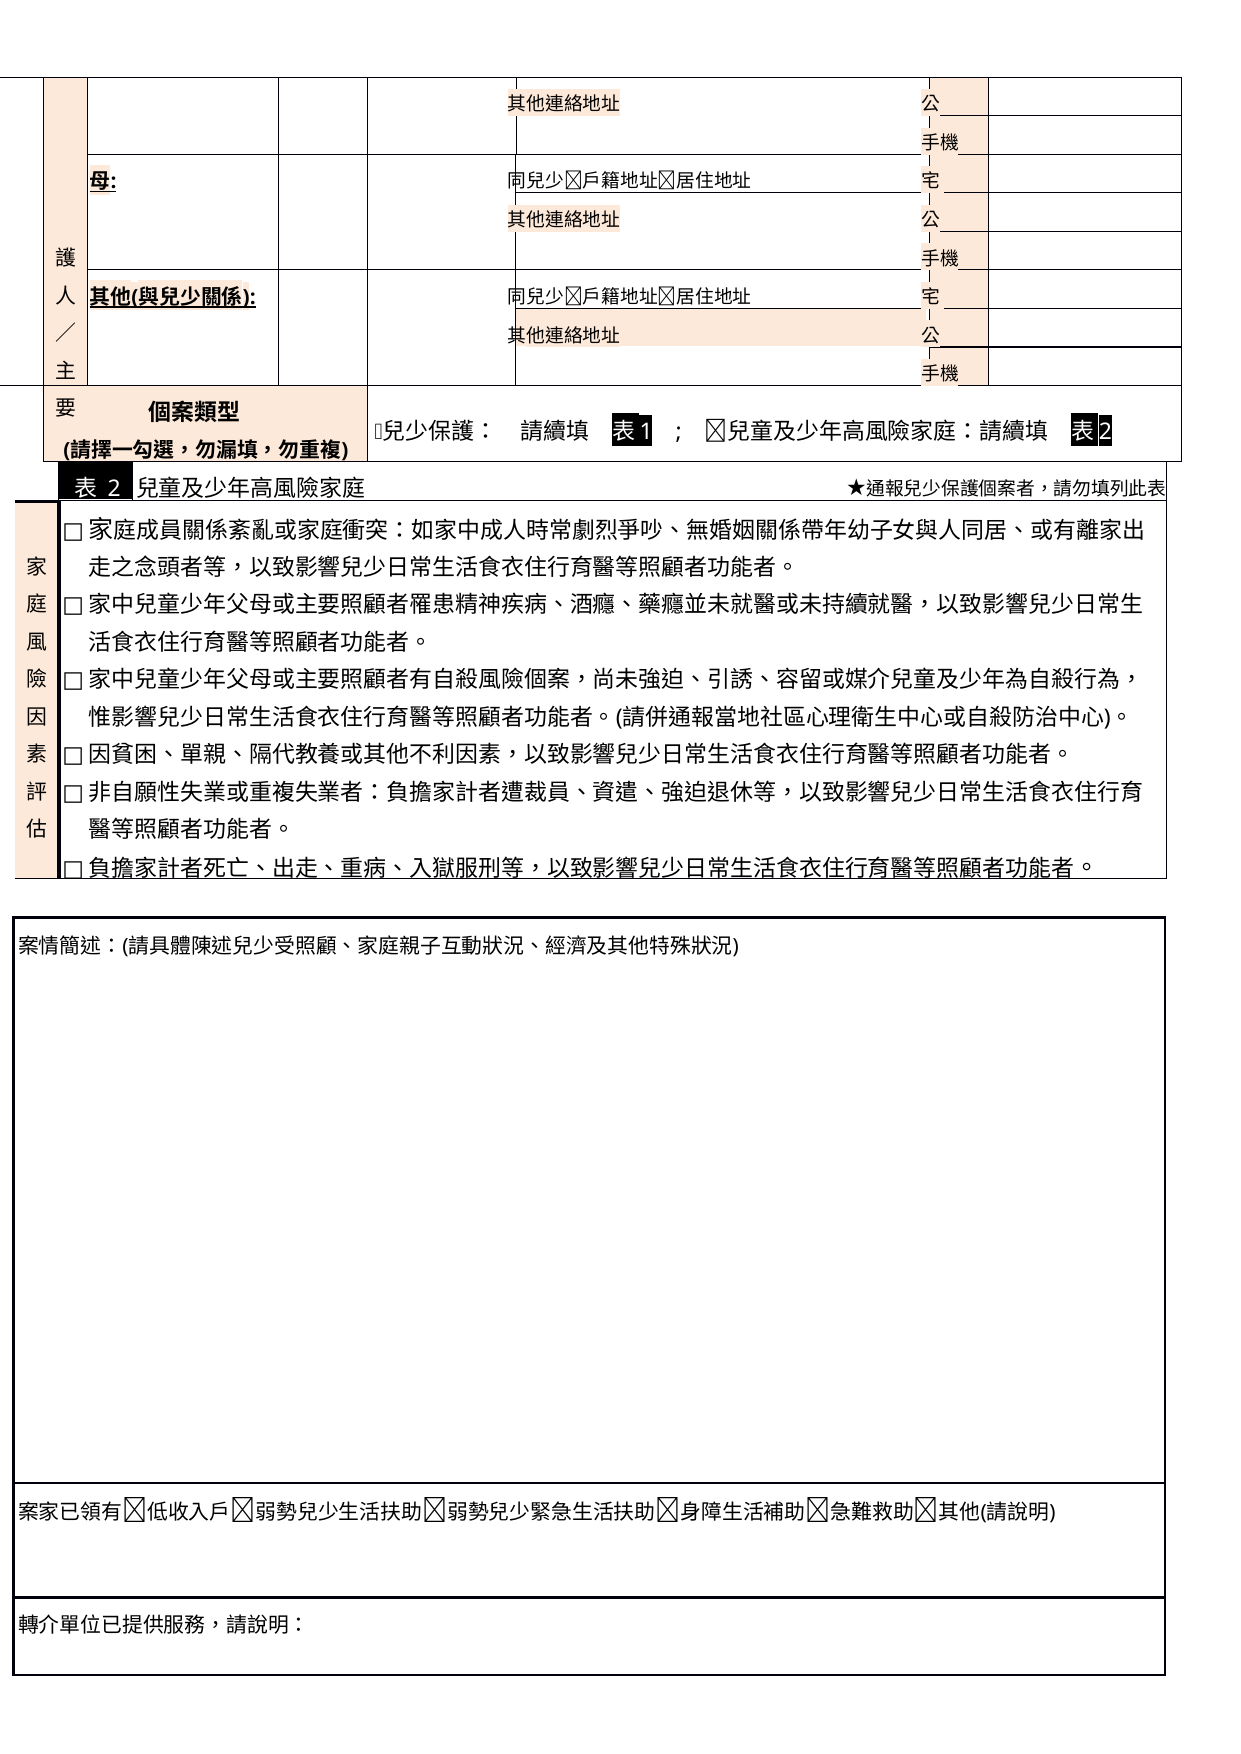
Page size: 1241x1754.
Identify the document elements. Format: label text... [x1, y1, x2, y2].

table_cell [1167, 462, 1181, 499]
table_cell 手機 [930, 348, 988, 385]
table_cell [989, 348, 1181, 385]
table_cell 宅 [930, 270, 988, 308]
table_cell [1167, 500, 1181, 878]
table_cell [0, 500, 14, 878]
table_cell [989, 309, 1181, 346]
table_cell [989, 193, 1181, 231]
table_cell 同兒少戶籍地址居住地址 [516, 270, 929, 308]
table_cell 其他(與兒少關係): [88, 270, 278, 385]
table_cell [279, 78, 367, 154]
table_header 案情簡述：(請具體陳述兒少受照顧、家庭親子互動狀況、經濟及其他特殊狀況) [15, 919, 1164, 1482]
table_cell 公 [930, 193, 988, 231]
table_cell [279, 155, 367, 269]
table_cell [989, 232, 1181, 269]
table_cell [989, 78, 1181, 115]
table_cell 個案類型 (請擇一勾選，勿漏填，勿重複) [44, 386, 367, 461]
table_cell 手機 [930, 116, 988, 154]
table_cell [989, 116, 1181, 154]
table_cell [279, 270, 367, 385]
table_cell 家庭成員關係紊亂或家庭衝突：如家中成人時常劇烈爭吵、無婚姻關係帶年幼子女與人同居、或有離家出走之念頭者等，以致影響兒少日常生活食衣住行育醫等照顧者功能者。 家中兒童少年父母或主要照顧者罹患精神疾病、酒癮、藥癮並未就醫或未持續就醫，以致影響兒少日常生活食衣住行育醫等照顧者功能者。 家中兒童少年父母或主要照顧者有自殺風險個案，尚未強迫、引誘、容留或媒介兒童及少年為自殺行為，惟影響兒少日常生活食衣住行育醫等照顧者功能者。(請併通報當地社區心理衛生中心或自殺防治中心)。 因貧困、單親、隔代教養或其他不利因素，以致影響兒少日常生活食衣住行育醫等照顧者功能者。 非自願性失業或重複失業者：負擔家計者遭裁員、資遣、強迫退休等，以致影響兒少日常生活食衣住行育醫等照顧者功能者。 負擔家計者死亡、出走、重病、入獄服刑等，以致影響兒少日常生活食衣住行育醫等照顧者功能者。 [61, 501, 1166, 878]
table_cell 表 2 [59, 462, 132, 499]
table_cell 公 [930, 309, 988, 346]
table_cell 父 母 ／ 監 護 人 ／ 主 要 照 顧 者 [44, 78, 87, 385]
table_cell 其他連絡地址 [516, 342, 929, 385]
table_cell [0, 78, 43, 385]
table_cell [989, 155, 1181, 192]
table_cell ★通報兒少保護個案者，請勿填列此表 [650, 462, 1166, 499]
table_cell [368, 155, 515, 269]
table_cell 同兒少戶籍地址居住地址 [516, 155, 929, 192]
table_cell 宅 [930, 155, 988, 192]
table_cell 案家已領有低收入戶弱勢兒少生活扶助弱勢兒少緊急生活扶助身障生活補助急難救助其他(請說明) [15, 1484, 1164, 1596]
table_cell [88, 78, 278, 154]
table_cell [989, 270, 1181, 308]
table_cell 其他連絡地址 [517, 78, 929, 154]
table_cell 手機 [930, 232, 988, 269]
table_cell [368, 78, 516, 154]
table_cell [15, 386, 43, 461]
table_cell [368, 270, 515, 385]
table_cell 兒童及少年高風險家庭 [133, 462, 649, 499]
table_cell 母: [88, 155, 278, 269]
table_cell 其他連絡地址 [516, 193, 929, 269]
table_cell 家庭風險因素評估 [15, 503, 57, 878]
table_cell [0, 461, 14, 499]
table_cell 轉介單位已提供服務，請說明： [15, 1599, 1164, 1673]
table_cell [0, 386, 14, 461]
table_cell 公 [930, 78, 988, 115]
table_cell [15, 461, 58, 499]
table_cell 兒少保護： 請續填 表1 ; 兒童及少年高風險家庭：請續填 表2 [368, 386, 1181, 461]
